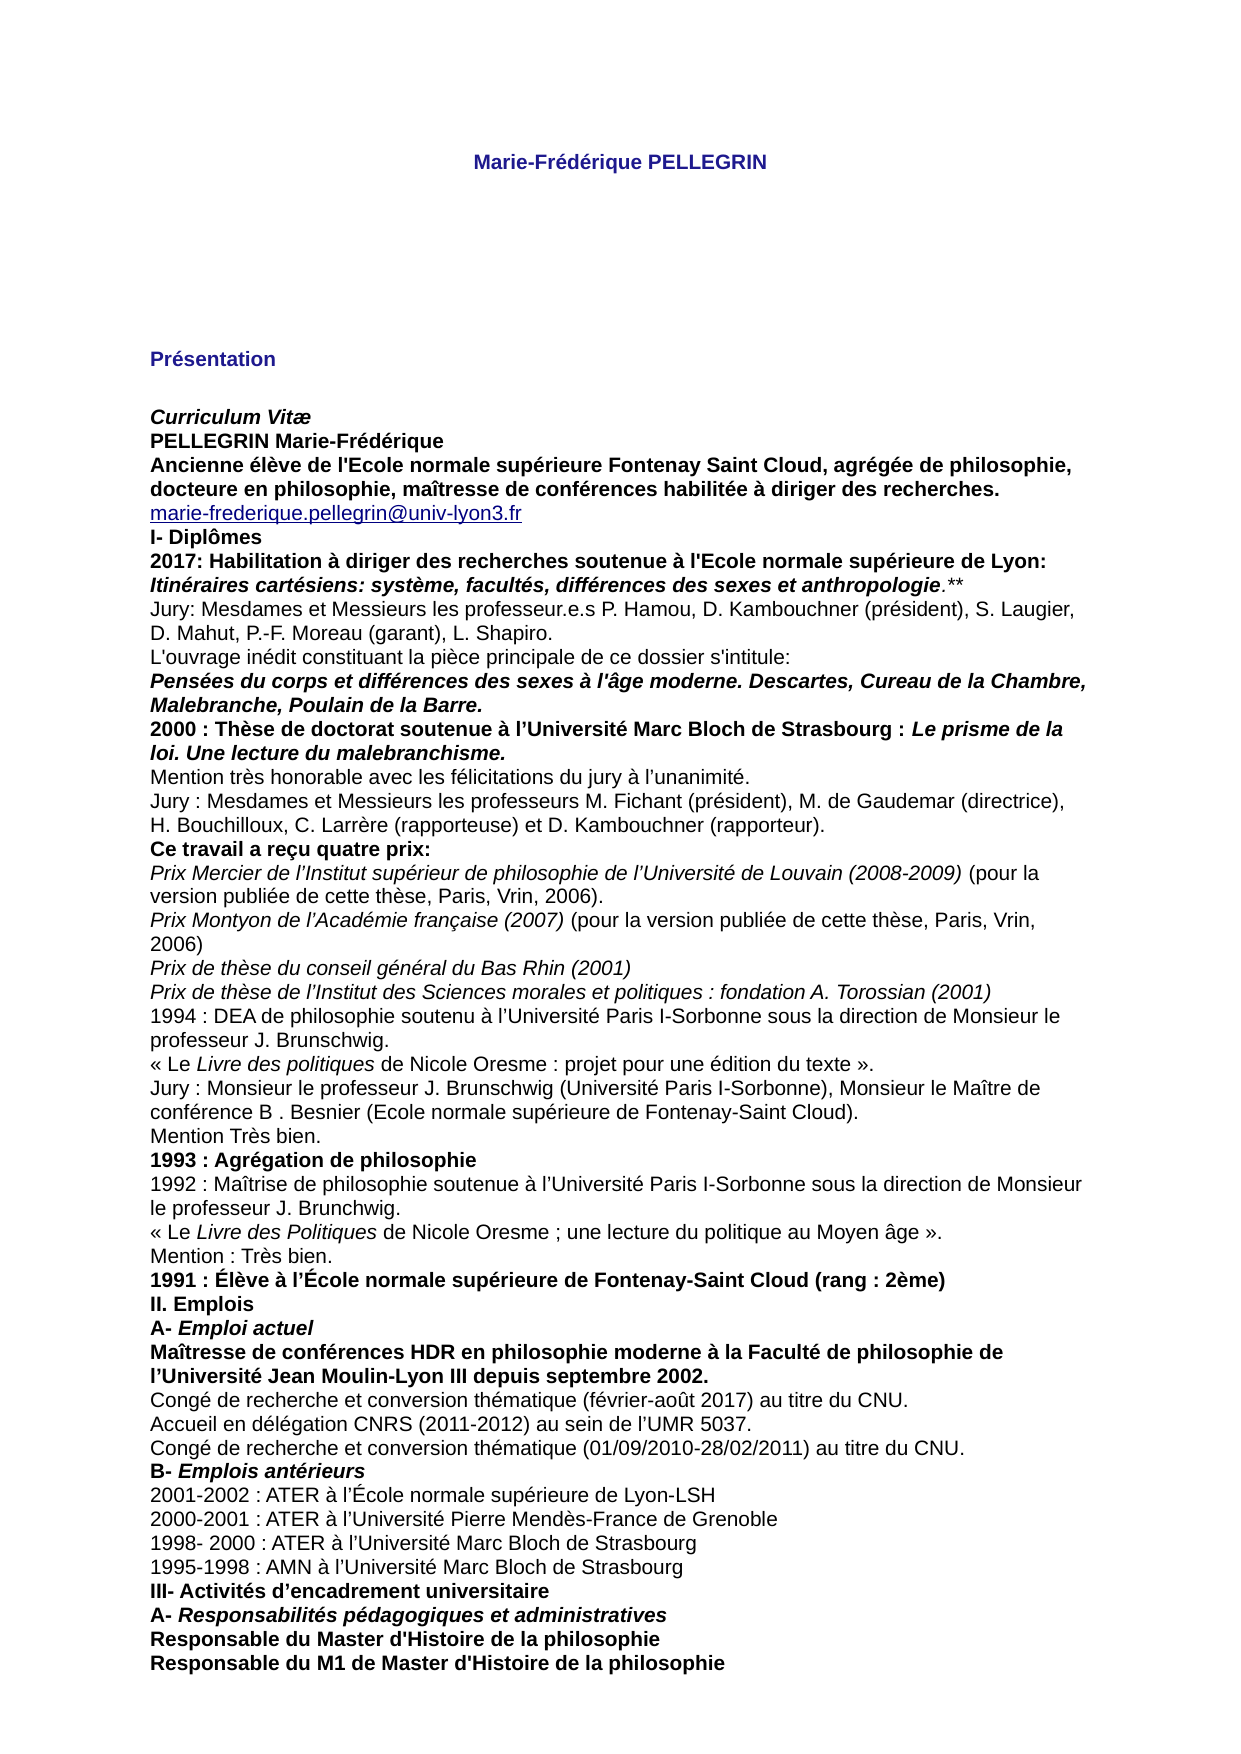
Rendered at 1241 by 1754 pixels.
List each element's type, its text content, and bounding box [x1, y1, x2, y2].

text 1993 : Agrégation de philosophie [150, 1148, 1090, 1172]
text 1995-1998 : AMN à l’Université Marc Bloch de Strasbourg [150, 1555, 1090, 1579]
subtitle Marie-Frédérique PELLEGRIN [150, 150, 1090, 174]
text « Le Livre des Politiques de Nicole Oresme ; une lecture du politique au Moyen âge ». [150, 1220, 1090, 1244]
text B- Emplois antérieurs [150, 1459, 1090, 1483]
text Prix de thèse du conseil général du Bas Rhin (2001) [150, 956, 1090, 980]
text A- Responsabilités pédagogiques et administratives [150, 1603, 1090, 1627]
subtitle Présentation [150, 347, 1090, 371]
text Prix Montyon de l’Académie française (2007) (pour la version publiée de cette thèse, Paris, Vrin, 2006) [150, 908, 1090, 956]
text Congé de recherche et conversion thématique (01/09/2010-28/02/2011) au titre du CNU. [150, 1435, 1090, 1459]
text marie-frederique.pellegrin@univ-lyon3.fr [150, 501, 1090, 525]
text Accueil en délégation CNRS (2011-2012) au sein de l’UMR 5037. [150, 1411, 1090, 1435]
text « Le Livre des politiques de Nicole Oresme : projet pour une édition du texte ». [150, 1052, 1090, 1076]
text A- Emploi actuel [150, 1316, 1090, 1339]
text 1994 : DEA de philosophie soutenu à l’Université Paris I-Sorbonne sous la direction de Monsieur le professeur J. Brunschwig. [150, 1004, 1090, 1052]
text Ancienne élève de l'Ecole normale supérieure Fontenay Saint Cloud, agrégée de philosophie, docteure en philosophie, maîtresse de conférences habilitée à diriger des recherches. [150, 453, 1090, 501]
text Jury : Mesdames et Messieurs les professeurs M. Fichant (président), M. de Gaudemar (directrice), H. Bouchilloux, C. Larrère (rapporteuse) et D. Kambouchner (rapporteur). [150, 788, 1090, 836]
text Congé de recherche et conversion thématique (février-août 2017) au titre du CNU. [150, 1387, 1090, 1411]
text PELLEGRIN Marie-Frédérique [150, 429, 1090, 453]
text Mention : Très bien. [150, 1244, 1090, 1268]
text 2000 : Thèse de doctorat soutenue à l’Université Marc Bloch de Strasbourg : Le prisme de la loi. Une lecture du malebranchisme. [150, 717, 1090, 764]
text Responsable du M1 de Master d'Histoire de la philosophie [150, 1651, 1090, 1675]
text II. Emplois [150, 1292, 1090, 1316]
text L'ouvrage inédit constituant la pièce principale de ce dossier s'intitule: [150, 645, 1090, 669]
text 2000-2001 : ATER à l’Université Pierre Mendès-France de Grenoble [150, 1507, 1090, 1531]
text 2017: Habilitation à diriger des recherches soutenue à l'Ecole normale supérieure de Lyon: [150, 549, 1090, 573]
text Prix Mercier de l’Institut supérieur de philosophie de l’Université de Louvain (2008-2009) (pour la version publiée de cette thèse, Paris, Vrin, 2006). [150, 860, 1090, 908]
text Responsable du Master d'Histoire de la philosophie [150, 1627, 1090, 1651]
text Curriculum Vitæ [150, 405, 1090, 429]
text 1992 : Maîtrise de philosophie soutenue à l’Université Paris I-Sorbonne sous la direction de Monsieur le professeur J. Brunchwig. [150, 1172, 1090, 1220]
text Maîtresse de conférences HDR en philosophie moderne à la Faculté de philosophie de l’Université Jean Moulin-Lyon III depuis septembre 2002. [150, 1339, 1090, 1387]
text Mention Très bien. [150, 1124, 1090, 1148]
text Itinéraires cartésiens: système, facultés, différences des sexes et anthropologie.** [150, 573, 1090, 597]
text Ce travail a reçu quatre prix: [150, 836, 1090, 860]
text Jury: Mesdames et Messieurs les professeur.e.s P. Hamou, D. Kambouchner (président), S. Laugier, D. Mahut, P.-F. Moreau (garant), L. Shapiro. [150, 597, 1090, 645]
text 2001-2002 : ATER à l’École normale supérieure de Lyon-LSH [150, 1483, 1090, 1507]
text Jury : Monsieur le professeur J. Brunschwig (Université Paris I-Sorbonne), Monsieur le Maître de conférence B . Besnier (Ecole normale supérieure de Fontenay-Saint Cloud). [150, 1076, 1090, 1124]
text 1998- 2000 : ATER à l’Université Marc Bloch de Strasbourg [150, 1531, 1090, 1555]
text Mention très honorable avec les félicitations du jury à l’unanimité. [150, 764, 1090, 788]
text Prix de thèse de l’Institut des Sciences morales et politiques : fondation A. Torossian (2001) [150, 980, 1090, 1004]
text I- Diplômes [150, 525, 1090, 549]
text III- Activités d’encadrement universitaire [150, 1579, 1090, 1603]
text 1991 : Élève à l’École normale supérieure de Fontenay-Saint Cloud (rang : 2ème) [150, 1268, 1090, 1292]
text Pensées du corps et différences des sexes à l'âge moderne. Descartes, Cureau de la Chambre, Malebranche, Poulain de la Barre. [150, 669, 1090, 717]
